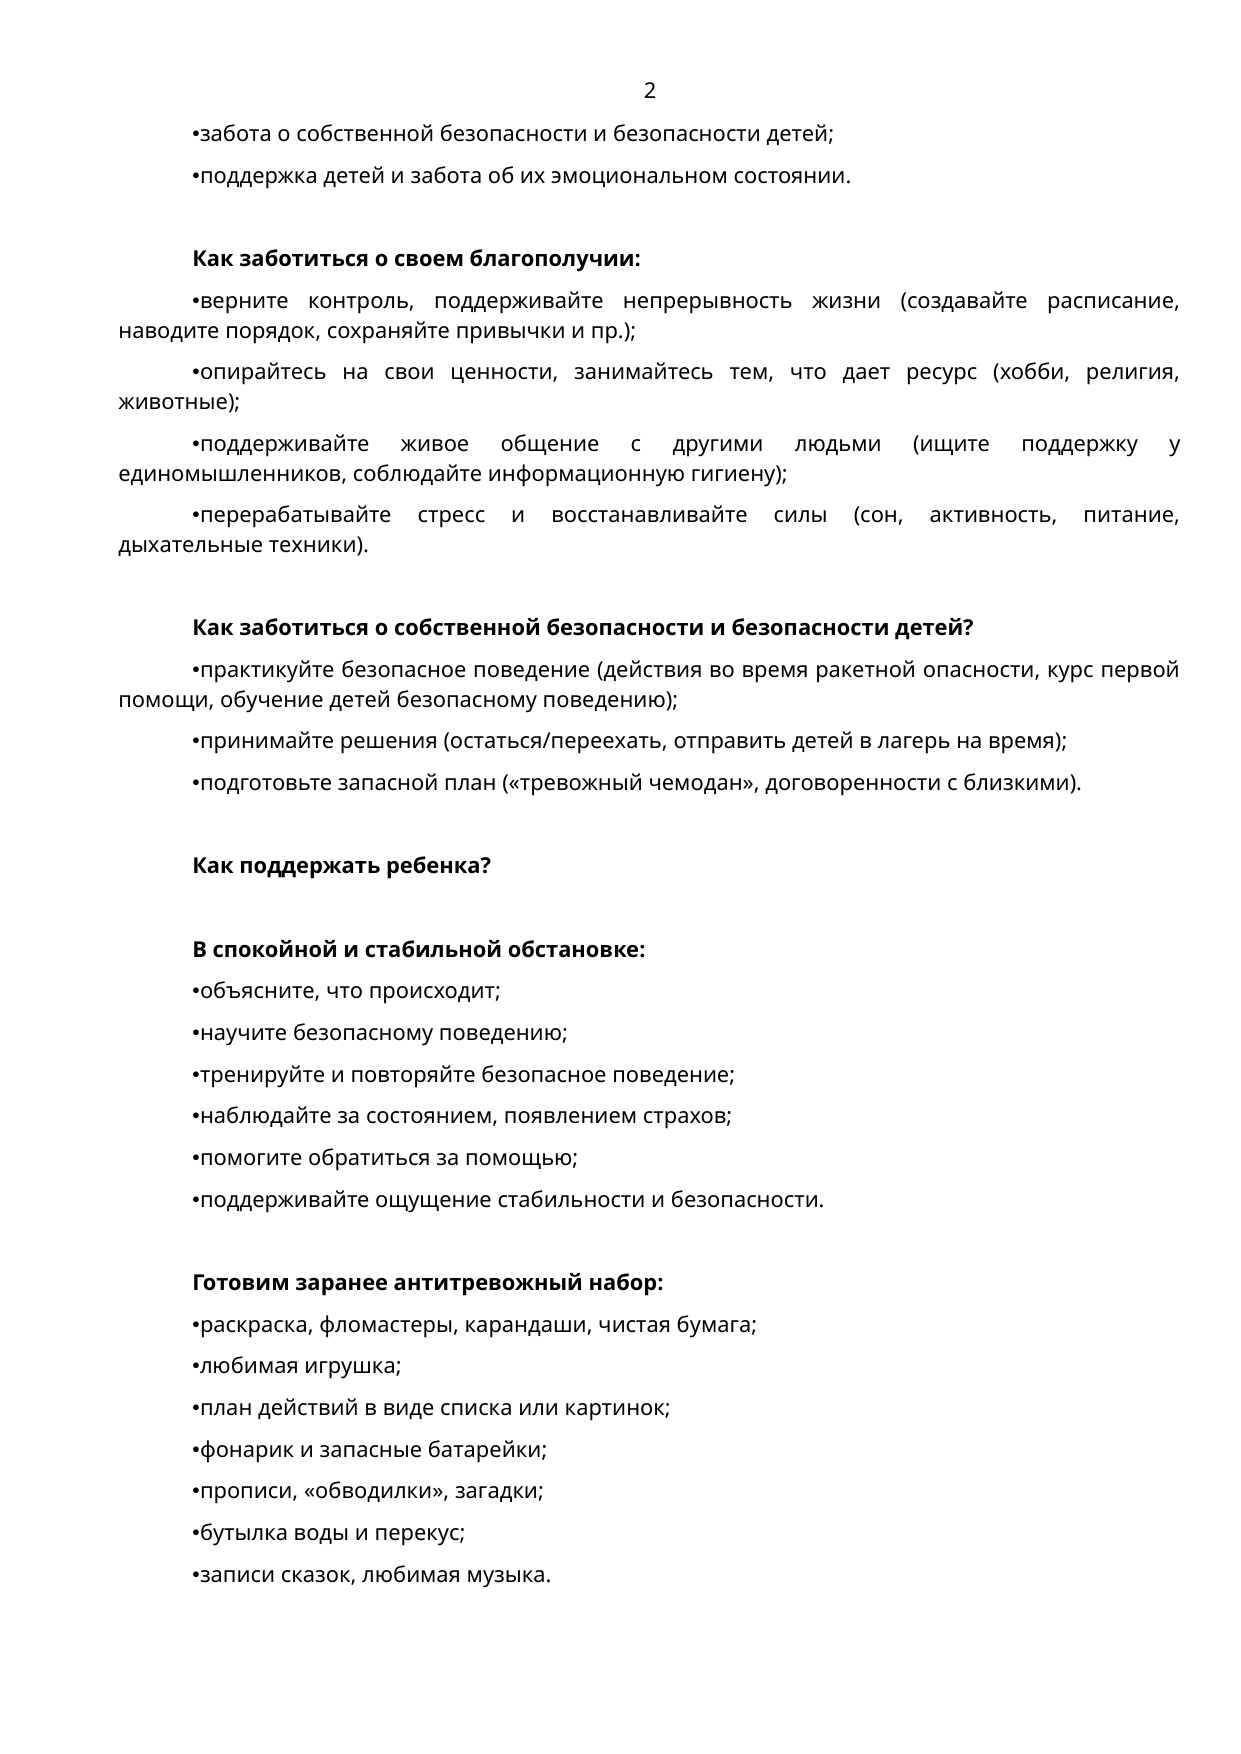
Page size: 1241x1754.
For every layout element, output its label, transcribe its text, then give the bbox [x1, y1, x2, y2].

list тренируйте и повторяйте безопасное поведение; [118, 1059, 1181, 1088]
list практикуйте безопасное поведение (действия во время ракетной опасности, курс первой помощи, обучение детей безопасному поведению); [118, 654, 1181, 713]
list фонарик и запасные батарейки; [118, 1434, 1181, 1463]
text Как заботиться о собственной безопасности и безопасности детей? [118, 612, 1181, 642]
list помогите обратиться за помощью; [118, 1142, 1181, 1172]
list принимайте решения (остаться/переехать, отправить детей в лагерь на время); [118, 725, 1181, 755]
list любимая игрушка; [118, 1350, 1181, 1380]
list план действий в виде списка или картинок; [118, 1392, 1181, 1422]
list раскраска, фломастеры, карандаши, чистая бумага; [118, 1309, 1181, 1338]
list перерабатывайте стресс и восстанавливайте силы (сон, активность, питание, дыхательные техники). [118, 499, 1181, 559]
text В спокойной и стабильной обстановке: [118, 934, 1181, 963]
list бутылка воды и перекус; [118, 1517, 1181, 1547]
list прописи, «обводилки», загадки; [118, 1475, 1181, 1505]
list поддержка детей и забота об их эмоциональном состоянии. [118, 160, 1181, 189]
list наблюдайте за состоянием, появлением страхов; [118, 1100, 1181, 1130]
text Как заботиться о своем благополучии: [118, 243, 1181, 273]
list научите безопасному поведению; [118, 1017, 1181, 1047]
text Готовим заранее антитревожный набор: [118, 1267, 1181, 1297]
list объясните, что происходит; [118, 975, 1181, 1005]
text Как поддержать ребенка? [118, 850, 1181, 880]
list верните контроль, поддерживайте непрерывность жизни (создавайте расписание, наводите порядок, сохраняйте привычки и пр.); [118, 285, 1181, 344]
list поддерживайте ощущение стабильности и безопасности. [118, 1184, 1181, 1213]
list забота о собственной безопасности и безопасности детей; [118, 118, 1181, 148]
list поддерживайте живое общение с другими людьми (ищите поддержку у единомышленников, соблюдайте информационную гигиену); [118, 428, 1181, 487]
list опирайтесь на свои ценности, занимайтесь тем, что дает ресурс (хобби, религия, животные); [118, 356, 1181, 416]
list записи сказок, любимая музыка. [118, 1559, 1181, 1588]
list подготовьте запасной план («тревожный чемодан», договоренности с близкими). [118, 767, 1181, 797]
